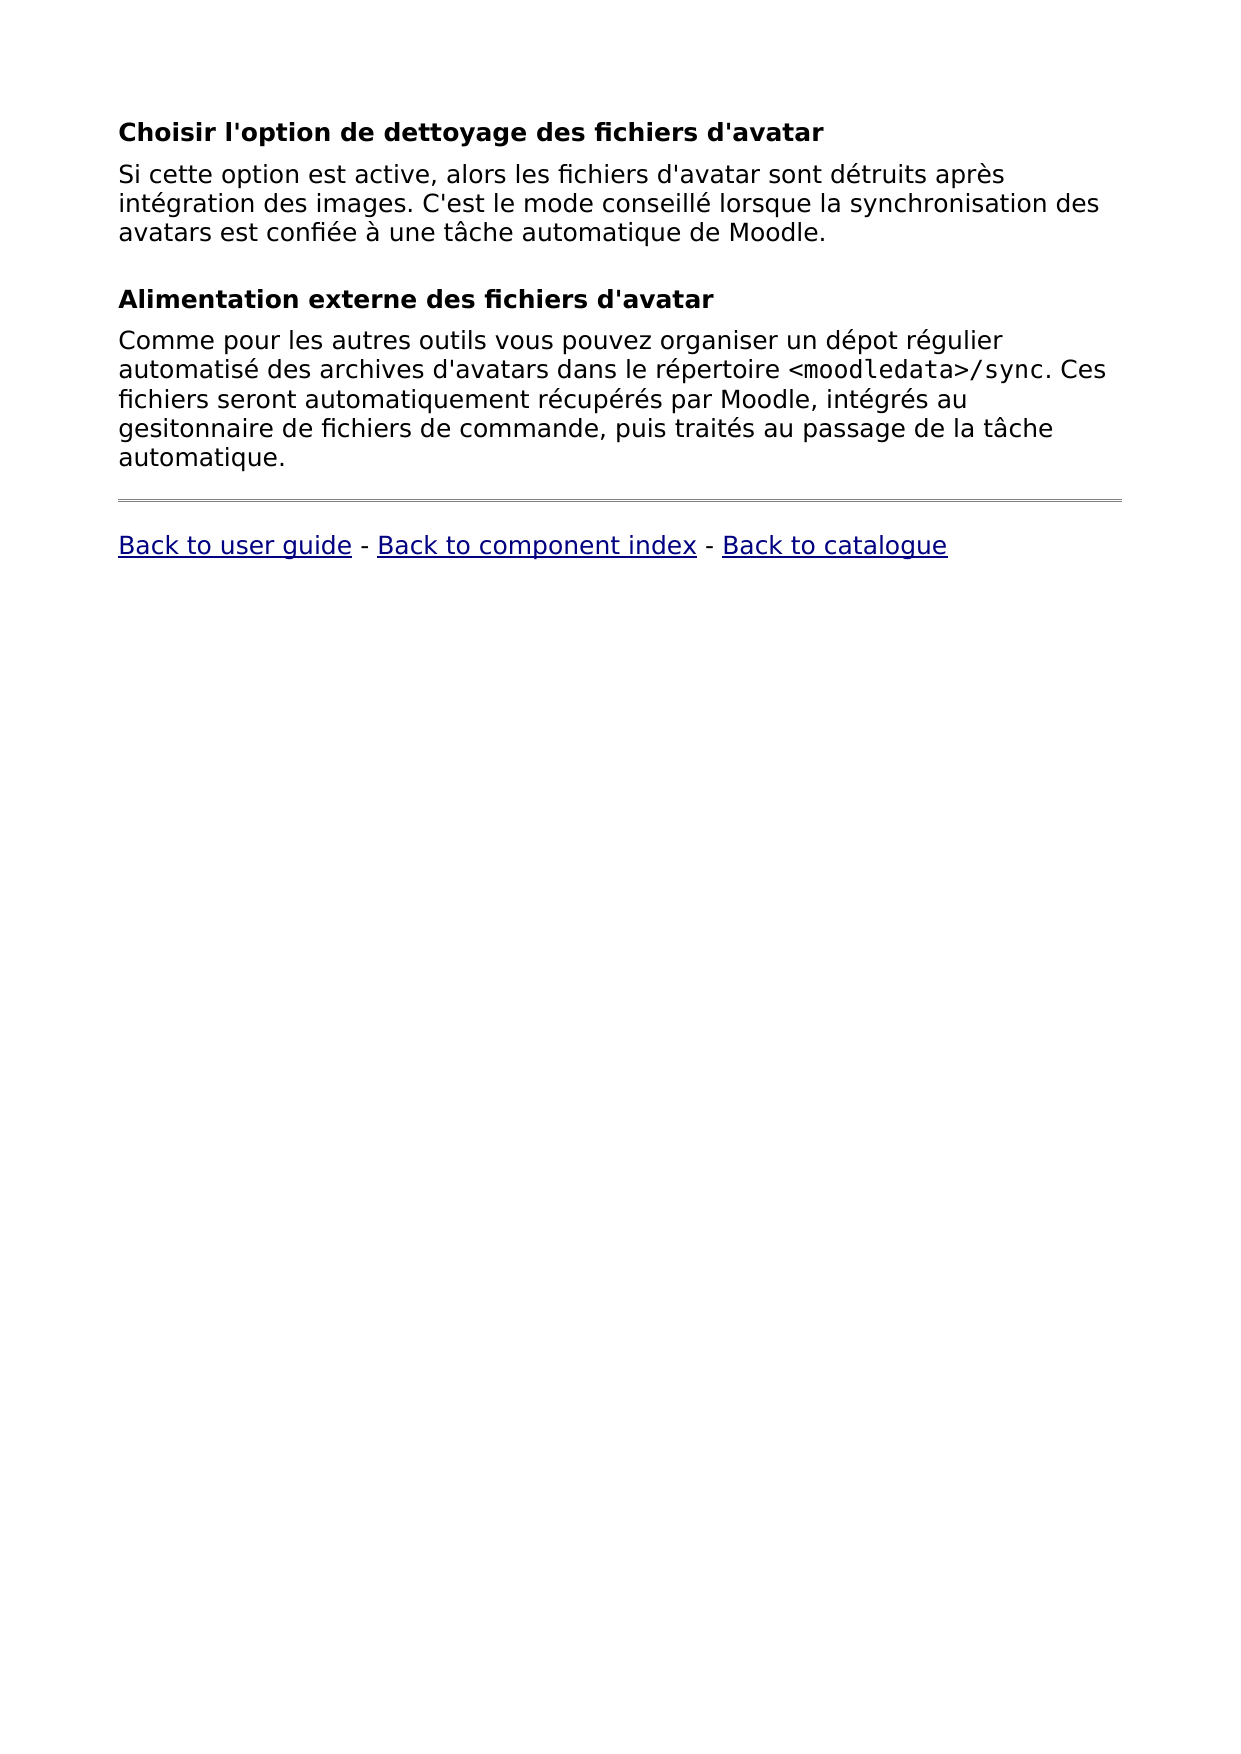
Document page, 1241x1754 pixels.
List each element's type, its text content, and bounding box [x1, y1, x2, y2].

text Back to user guide - Back to component index - Back to catalogue [118, 531, 1122, 560]
subtitle Choisir l'option de dettoyage des fichiers d'avatar [118, 118, 1122, 147]
subtitle Alimentation externe des fichiers d'avatar [118, 285, 1122, 314]
text Comme pour les autres outils vous pouvez organiser un dépot régulier automatisé des archives d'avatars dans le répertoire <moodledata>/sync. Ces fichiers seront automatiquement récupérés par Moodle, intégrés au gesitonnaire de fichiers de commande, puis traités au passage de la tâche automatique. [118, 326, 1122, 472]
text Si cette option est active, alors les fichiers d'avatar sont détruits après intégration des images. C'est le mode conseillé lorsque la synchronisation des avatars est confiée à une tâche automatique de Moodle. [118, 160, 1122, 247]
